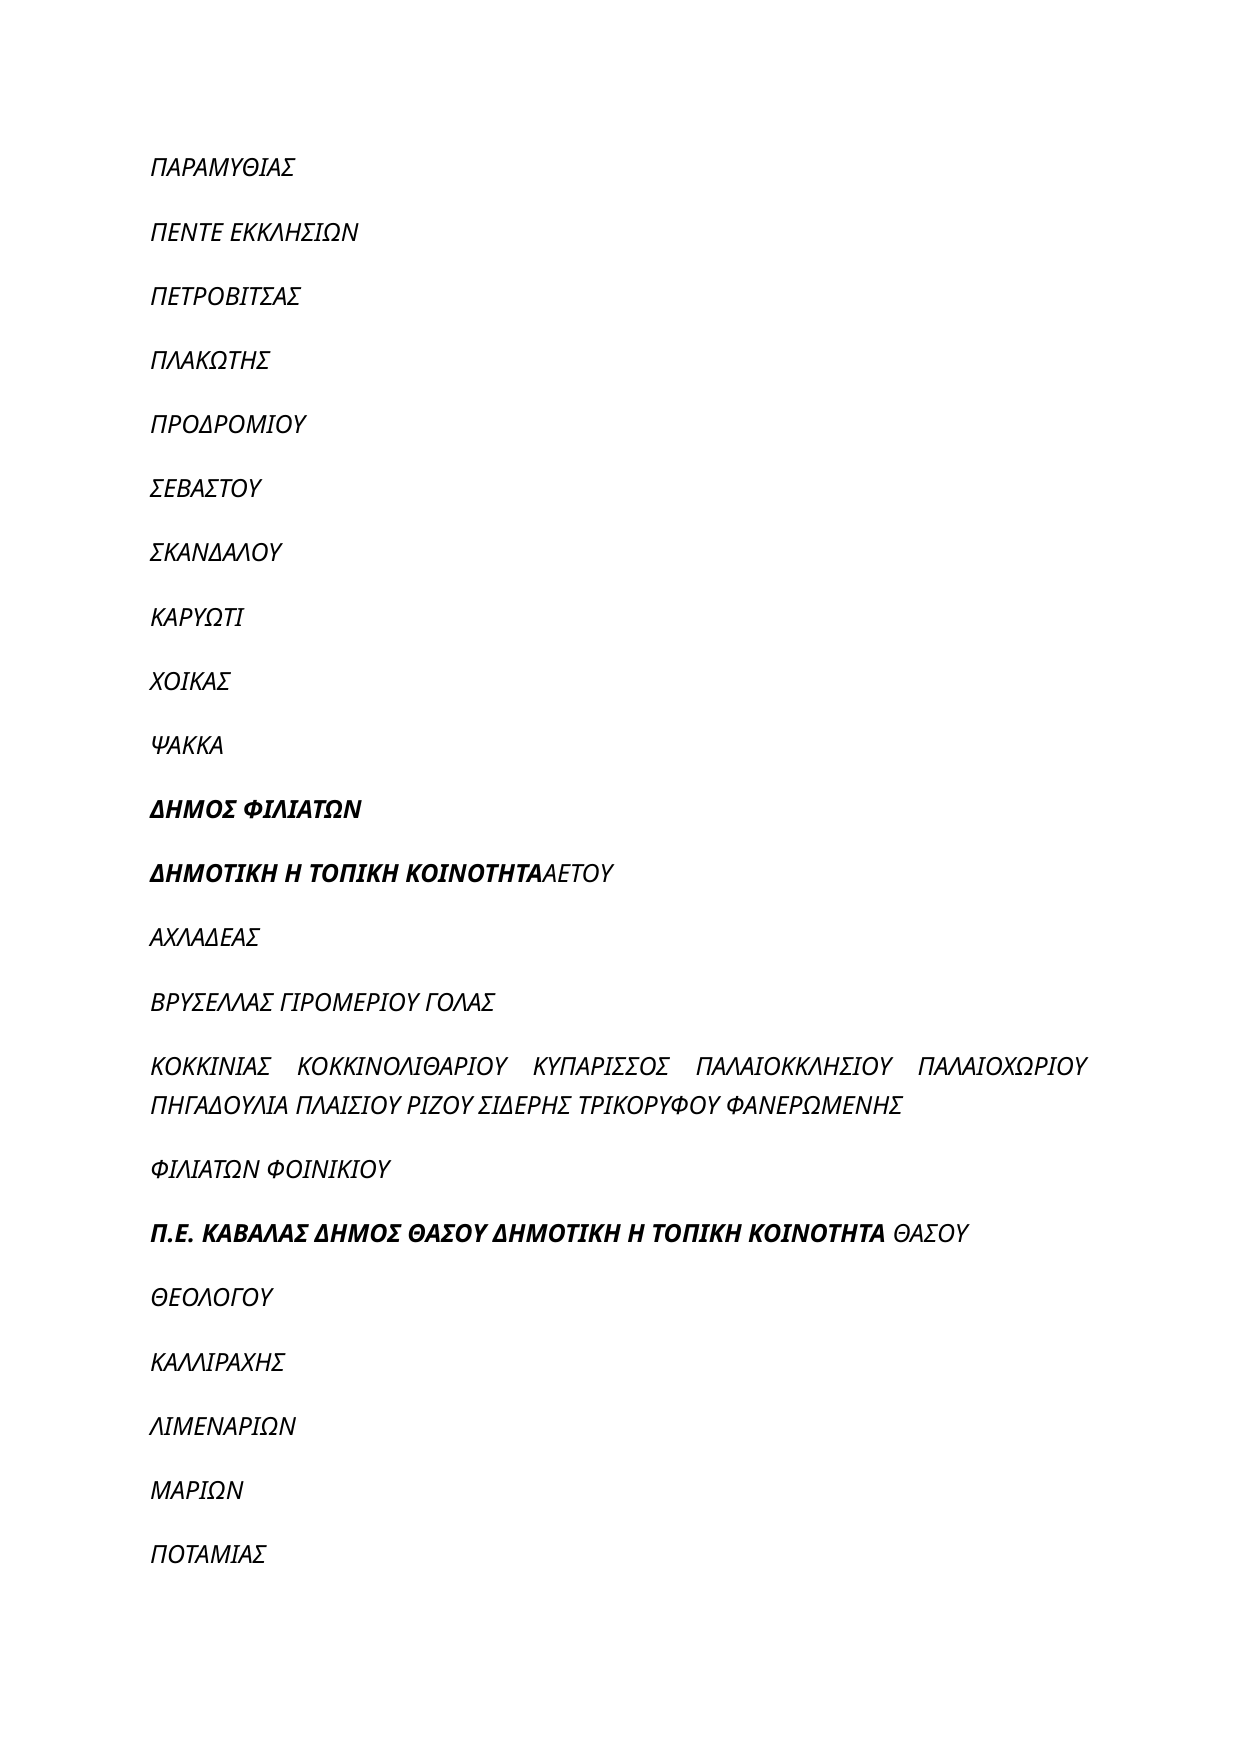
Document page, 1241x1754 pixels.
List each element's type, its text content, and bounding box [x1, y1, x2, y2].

text ΦΙΛΙΑΤΩΝ ΦΟΙΝΙΚΙΟΥ [150, 1152, 1090, 1186]
text ΠΕΝΤΕ ΕΚΚΛΗΣΙΩΝ [150, 214, 1090, 248]
text ΑΧΛΑΔΕΑΣ [150, 920, 1090, 954]
text ΘΕΟΛΟΓΟΥ [150, 1280, 1090, 1314]
text ΠΕΤΡΟΒΙΤΣΑΣ [150, 278, 1090, 312]
text ΧΟΙΚΑΣ [150, 663, 1090, 697]
text ΣΕΒΑΣΤΟΥ [150, 471, 1090, 505]
text ΠΟΤΑΜΙΑΣ [150, 1537, 1090, 1571]
text ΔΗΜΟΣ ΦΙΛΙΑΤΩΝ [150, 792, 1090, 826]
text ΠΛΑΚΩΤΗΣ [150, 342, 1090, 377]
text ΛΙΜΕΝΑΡΙΩΝ [150, 1408, 1090, 1442]
text ΠΑΡΑΜΥΘΙΑΣ [150, 150, 1090, 184]
text ΚΑΡΥΩΤΙ [150, 599, 1090, 633]
text ΣΚΑΝΔΑΛΟΥ [150, 535, 1090, 569]
text Π.Ε. ΚΑΒΑΛΑΣ ΔΗΜΟΣ ΘΑΣΟΥ ΔΗΜΟΤΙΚΗ Η ΤΟΠΙΚΗ ΚΟΙΝΟΤΗΤΑ ΘΑΣΟΥ [150, 1216, 1090, 1250]
text ΨΑΚΚΑ [150, 727, 1090, 762]
text ΠΡΟΔΡΟΜΙΟΥ [150, 407, 1090, 441]
text ΚΑΛΛΙΡΑΧΗΣ [150, 1344, 1090, 1378]
text ΒΡΥΣΕΛΛΑΣ ΓΙΡΟΜΕΡΙΟΥ ΓΟΛΑΣ [150, 984, 1090, 1018]
text ΜΑΡΙΩΝ [150, 1472, 1090, 1507]
text ΚΟΚΚΙΝΙΑΣ ΚΟΚΚΙΝΟΛΙΘΑΡΙΟΥ ΚΥΠΑΡΙΣΣΟΣ ΠΑΛΑΙΟΚΚΛΗΣΙΟΥ ΠΑΛΑΙΟΧΩΡΙΟΥ ΠΗΓΑΔΟΥΛΙΑ ΠΛΑΙΣΙΟΥ ΡΙΖΟΥ ΣΙΔΕΡΗΣ ΤΡΙΚΟΡΥΦΟΥ ΦΑΝΕΡΩΜΕΝΗΣ [150, 1048, 1090, 1122]
text ΔΗΜΟΤΙΚΗ Η ΤΟΠΙΚΗ ΚΟΙΝΟΤΗΤΑΑΕΤΟΥ [150, 856, 1090, 890]
